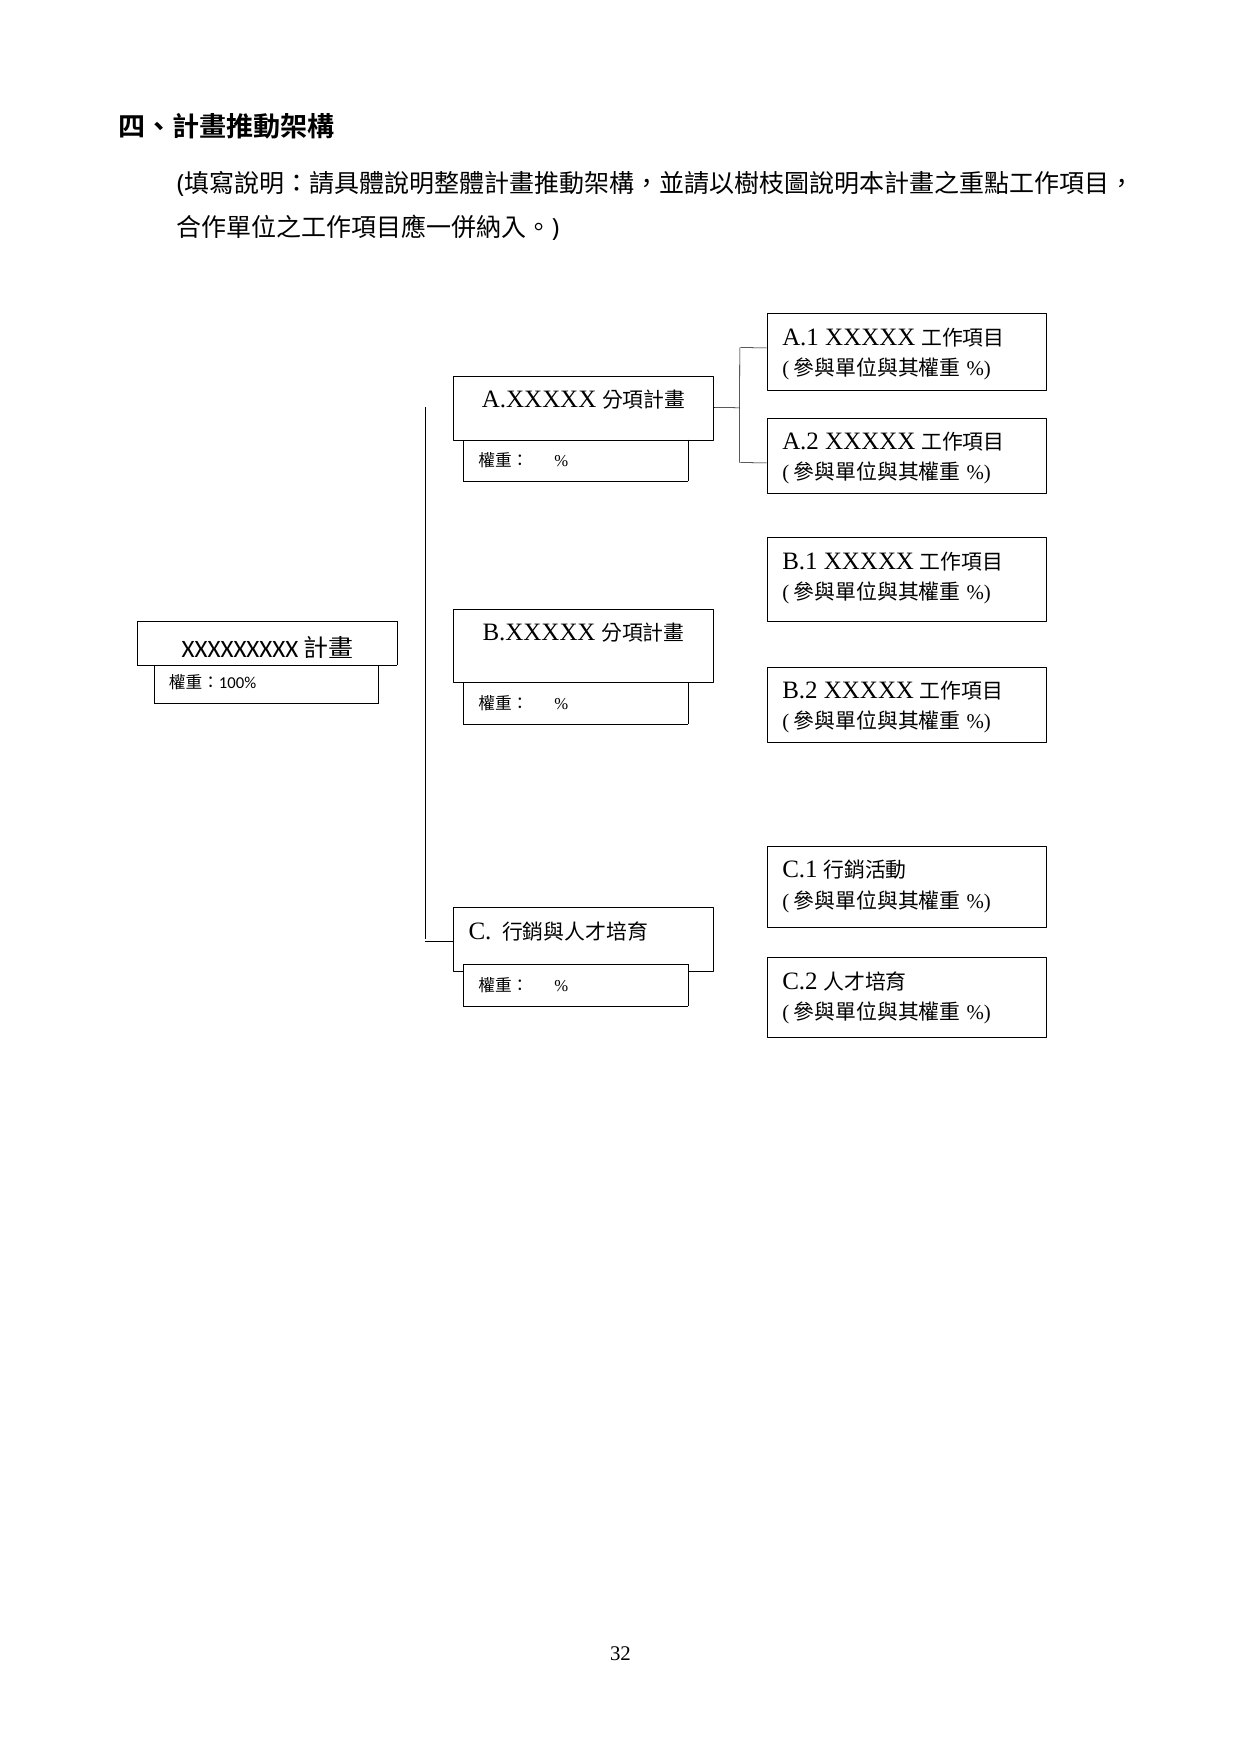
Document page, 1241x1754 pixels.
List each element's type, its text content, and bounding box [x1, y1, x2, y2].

subtitle 四、計畫推動架構 [118, 103, 1122, 145]
text 權重： % [478, 690, 673, 714]
text 權重： % [478, 447, 673, 471]
text 權重：100% [169, 669, 363, 693]
subtitle (填寫說明：請具體說明整體計畫推動架構，並請以樹枝圖說明本計畫之重點工作項目，合作單位之工作項目應一併納入。) [177, 158, 1122, 245]
text 權重： % [478, 972, 673, 996]
text XXXXXXXXX計畫 [153, 629, 382, 657]
